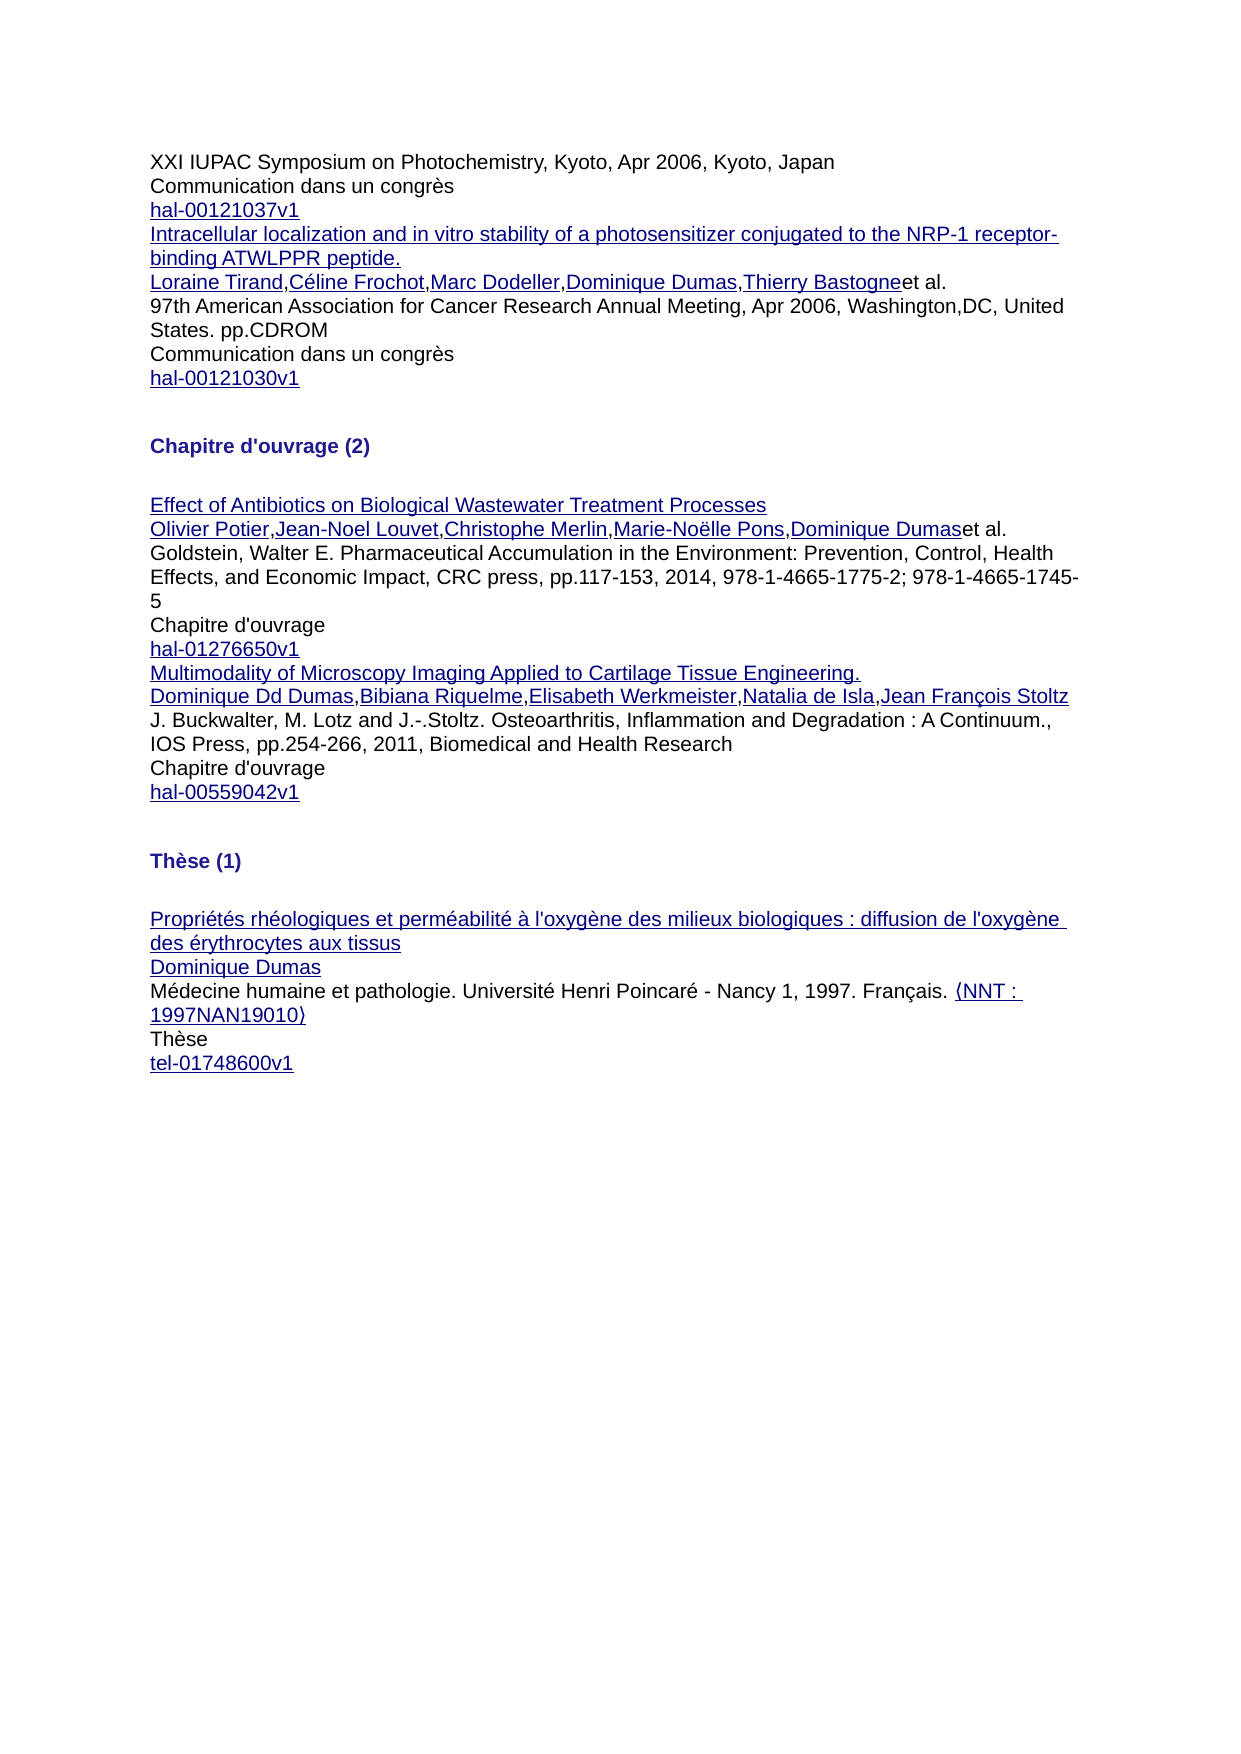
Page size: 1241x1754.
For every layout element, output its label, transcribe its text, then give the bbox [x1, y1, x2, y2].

table_cell Multimodality of Microscopy Imaging Applied to Cartilage Tissue Engineering. Dominique Dd Dumas,Bibiana Riquelme,Elisabeth Werkmeister,Natalia de Isla,Jean François Stoltz J. Buckwalter, M. Lotz and J.-.Stoltz. Osteoarthritis, Inflammation and Degradation : A Continuum., IOS Press, pp.254-266, 2011, Biomedical and Health Research Chapitre d'ouvrage hal-00559042v1 [150, 660, 1090, 804]
table_header Propriétés rhéologiques et perméabilité à l'oxygène des milieux biologiques : diffusion de l'oxygène des érythrocytes aux tissus Dominique Dumas Médecine humaine et pathologie. Université Henri Poincaré - Nancy 1, 1997. Français. ⟨NNT : 1997NAN19010⟩ Thèse tel-01748600v1 [150, 907, 1090, 1075]
table_header Effect of Antibiotics on Biological Wastewater Treatment Processes Olivier Potier,Jean-Noel Louvet,Christophe Merlin,Marie-Noëlle Pons,Dominique Dumaset al. Goldstein, Walter E. Pharmaceutical Accumulation in the Environment: Prevention, Control, Health Effects, and Economic Impact, CRC press, pp.117-153, 2014, 978-1-4665-1775-2; 978-1-4665-1745-5 Chapitre d'ouvrage hal-01276650v1 [150, 493, 1090, 660]
table_cell XXI IUPAC Symposium on Photochemistry, Kyoto, Apr 2006, Kyoto, Japan Communication dans un congrès hal-00121037v1 [150, 150, 1090, 222]
subtitle Chapitre d'ouvrage (2) [150, 434, 1090, 458]
subtitle Thèse (1) [150, 849, 1090, 873]
table_cell Intracellular localization and in vitro stability of a photosensitizer conjugated to the NRP-1 receptor-binding ATWLPPR peptide. Loraine Tirand,Céline Frochot,Marc Dodeller,Dominique Dumas,Thierry Bastogneet al. 97th American Association for Cancer Research Annual Meeting, Apr 2006, Washington,DC, United States. pp.CDROM Communication dans un congrès hal-00121030v1 [150, 222, 1090, 389]
